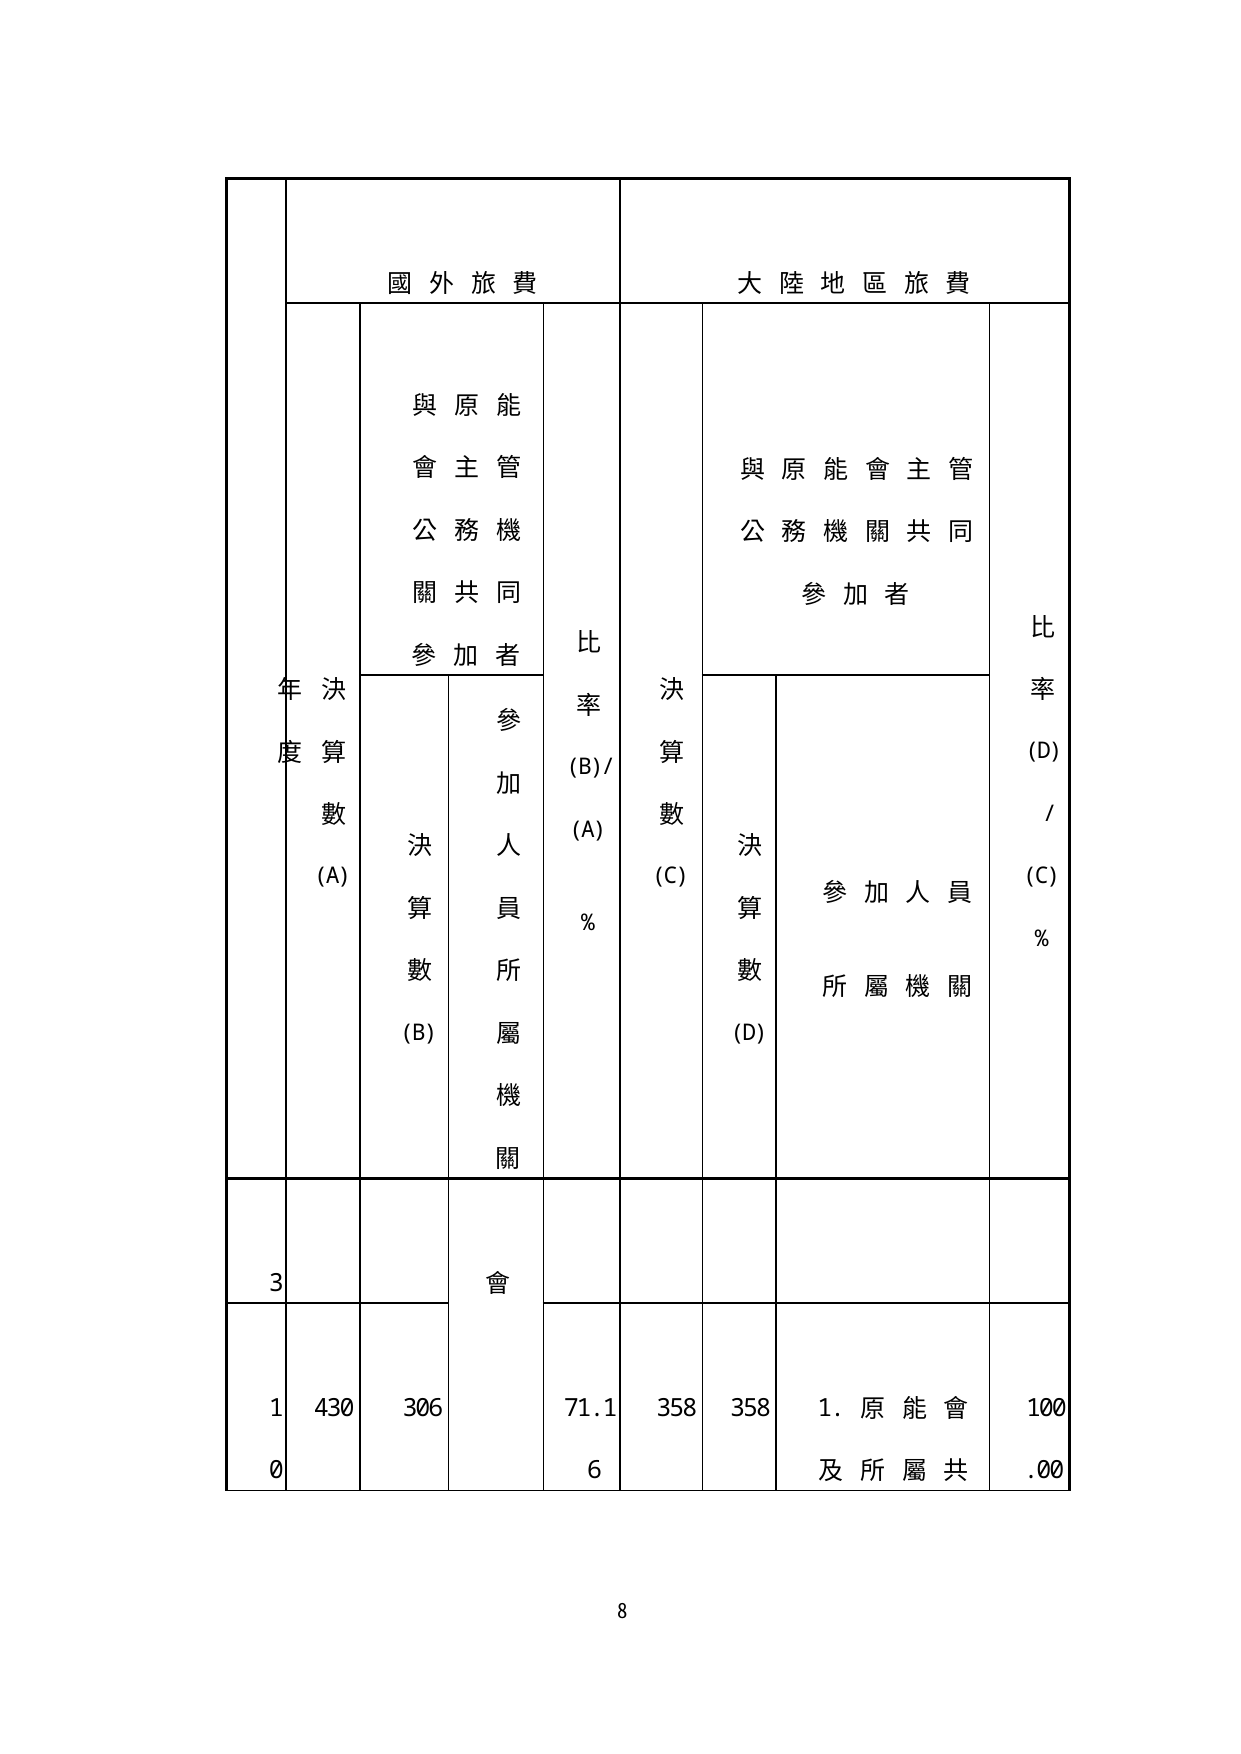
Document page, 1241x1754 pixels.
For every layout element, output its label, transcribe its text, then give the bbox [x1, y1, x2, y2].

table_cell 與原能會主管公務機關共同參加者 [703, 304, 989, 674]
table_cell 358 [621, 1304, 702, 1490]
table_cell 參加人員 所屬機關 [777, 676, 989, 1177]
table_cell [361, 1180, 448, 1302]
table_cell [777, 1180, 989, 1302]
table_cell 3 [228, 1180, 285, 1302]
table_cell 100.00 [990, 1304, 1068, 1490]
table_cell 會 [449, 1180, 543, 1490]
table_cell 10 [228, 1304, 285, 1490]
table_cell [621, 1180, 702, 1302]
table_cell 比率(B)/(A) % [544, 304, 619, 1177]
table_cell [287, 1180, 359, 1302]
table_cell [990, 1180, 1068, 1302]
table_cell [703, 1180, 775, 1302]
table_cell 與原能會主管公務機關共同參加者 [361, 304, 543, 674]
table_cell 比率(D)/(C) % [990, 304, 1068, 1177]
table_cell 決算數(B) [361, 676, 448, 1177]
table_cell 決算數(A) [287, 304, 359, 1177]
table_cell 358 [703, 1304, 775, 1490]
table_header 大陸地區旅費 [621, 180, 1068, 302]
table_header 國外旅費 [287, 180, 619, 302]
table_cell 71.16 [544, 1304, 619, 1490]
table_cell 1.原能會及所屬共 [777, 1304, 989, 1490]
table_cell 決算數(C) [621, 304, 702, 1177]
table_cell 306 [361, 1304, 448, 1490]
table_cell 參加人員所屬機關 [449, 676, 543, 1177]
table_header 年度 [228, 180, 285, 1177]
table_cell [544, 1180, 619, 1302]
table_cell 430 [287, 1304, 359, 1490]
table_cell 決算數(D) [703, 676, 775, 1177]
